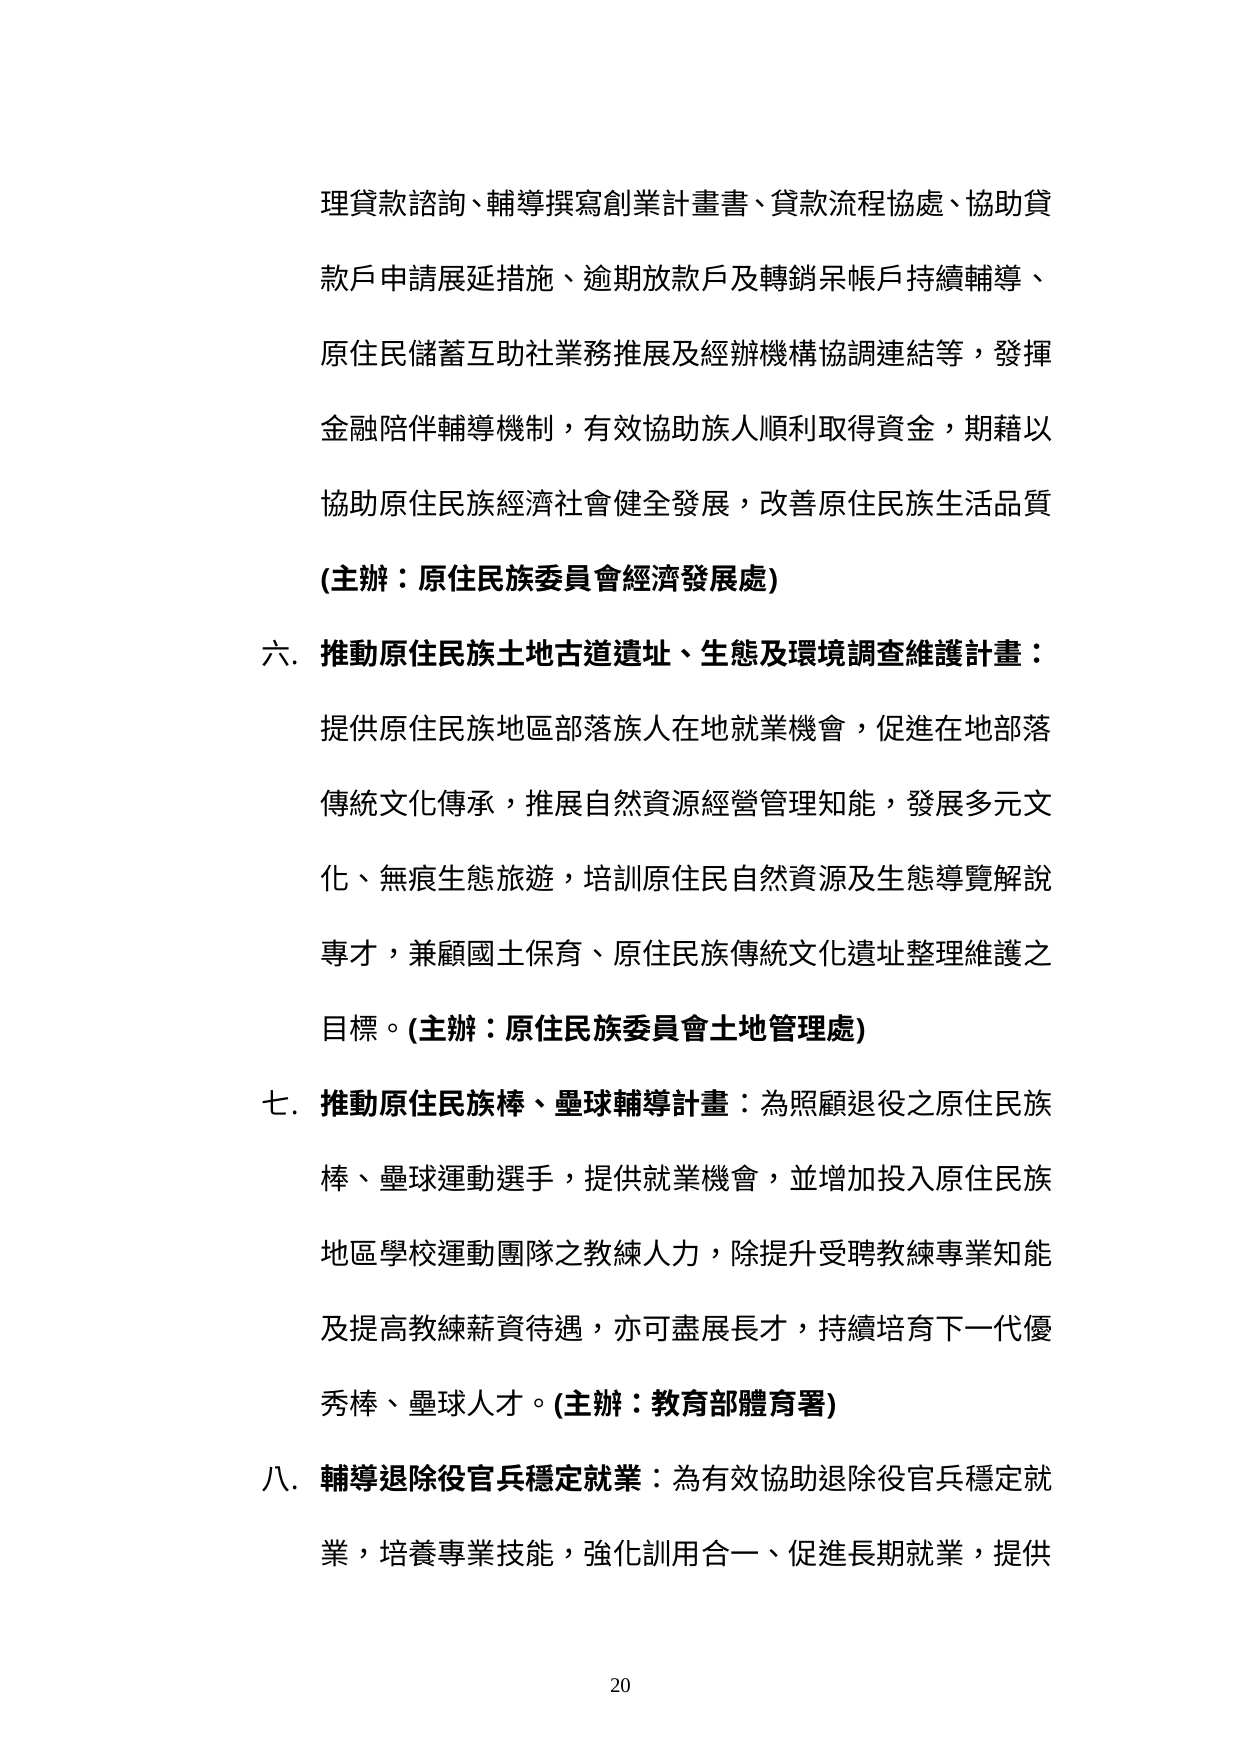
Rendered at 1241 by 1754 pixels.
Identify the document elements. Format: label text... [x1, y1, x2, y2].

list 輔導退除役官兵穩定就業：為有效協助退除役官兵穩定就業，培養專業技能，強化訓用合一、促進長期就業，提供 [261, 1439, 1053, 1589]
list 推動原住民族土地古道遺址、生態及環境調查維護計畫：提供原住民族地區部落族人在地就業機會，促進在地部落傳統文化傳承，推展自然資源經營管理知能，發展多元文化、無痕生態旅遊，培訓原住民自然資源及生態導覽解說專才，兼顧國土保育、原住民族傳統文化遺址整理維護之目標。(主辦：原住民族委員會土地管理處) [261, 614, 1053, 1064]
list 僱用原住民族金融輔導員計畫：依各縣市原住民族人口數配置人力，以資源統整的金融輔導模式打造團隊服務，辦理貸款諮詢、輔導撰寫創業計畫書、貸款流程協處、協助貸款戶申請展延措施、逾期放款戶及轉銷呆帳戶持續輔導、原住民儲蓄互助社業務推展及經辦機構協調連結等，發揮金融陪伴輔導機制，有效協助族人順利取得資金，期藉以協助原住民族經濟社會健全發展，改善原住民族生活品質。(主辦：原住民族委員會經濟發展處) [261, 164, 1053, 614]
list 推動原住民族棒、壘球輔導計畫：為照顧退役之原住民族棒、壘球運動選手，提供就業機會，並增加投入原住民族地區學校運動團隊之教練人力，除提升受聘教練專業知能及提高教練薪資待遇，亦可盡展長才，持續培育下一代優秀棒、壘球人才。(主辦：教育部體育署) [261, 1064, 1053, 1439]
